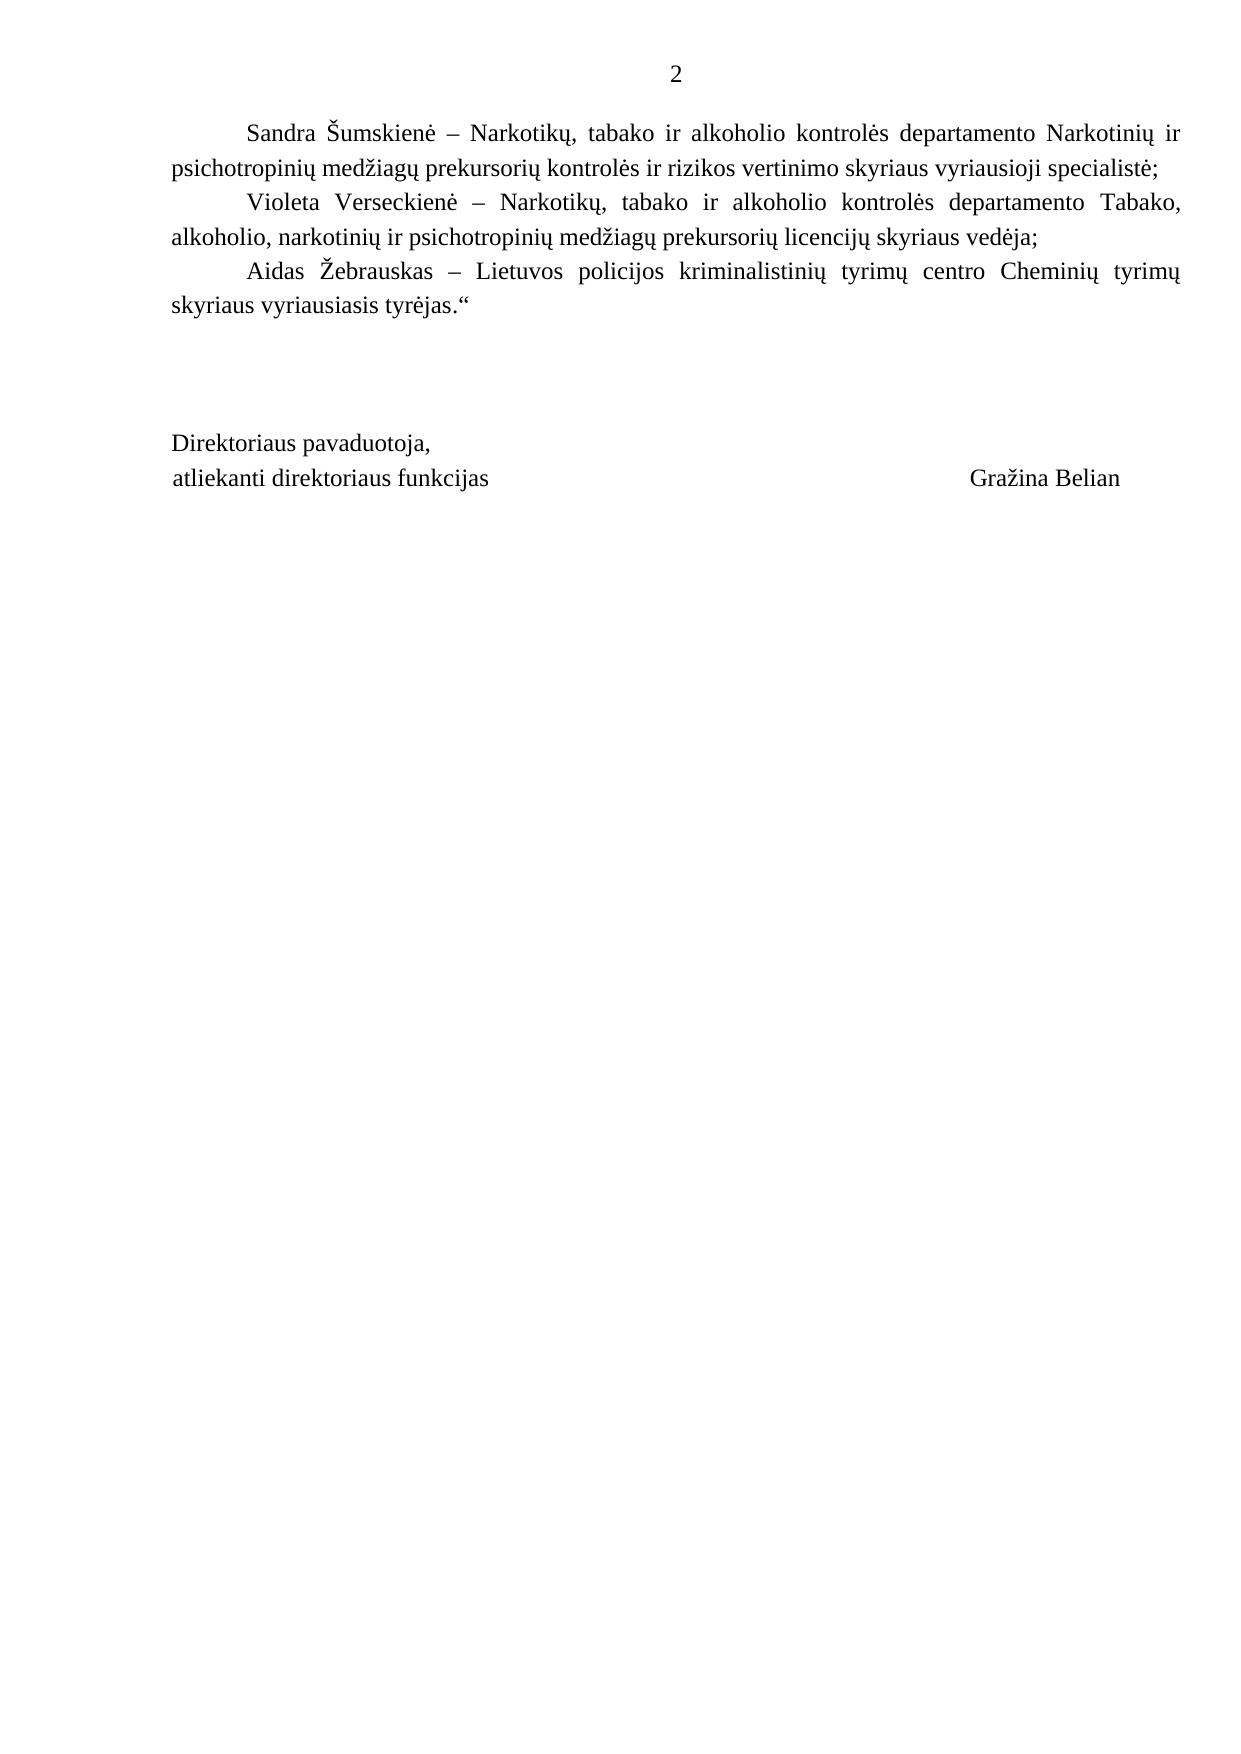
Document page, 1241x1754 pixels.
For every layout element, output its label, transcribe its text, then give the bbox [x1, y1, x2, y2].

text atliekanti direktoriaus funkcijas Gražina Belian [159, 463, 1181, 492]
text Aidas Žebrauskas – Lietuvos policijos kriminalistinių tyrimų centro Cheminių tyrimų skyriaus vyriausiasis tyrėjas.“ [171, 256, 1181, 319]
text Sandra Šumskienė – Narkotikų, tabako ir alkoholio kontrolės departamento Narkotinių ir psichotropinių medžiagų prekursorių kontrolės ir rizikos vertinimo skyriaus vyriausioji specialistė; [171, 118, 1181, 181]
text Violeta Verseckienė – Narkotikų, tabako ir alkoholio kontrolės departamento Tabako, alkoholio, narkotinių ir psichotropinių medžiagų prekursorių licencijų skyriaus vedėja; [171, 187, 1181, 250]
text Direktoriaus pavaduotoja, [171, 428, 1181, 457]
